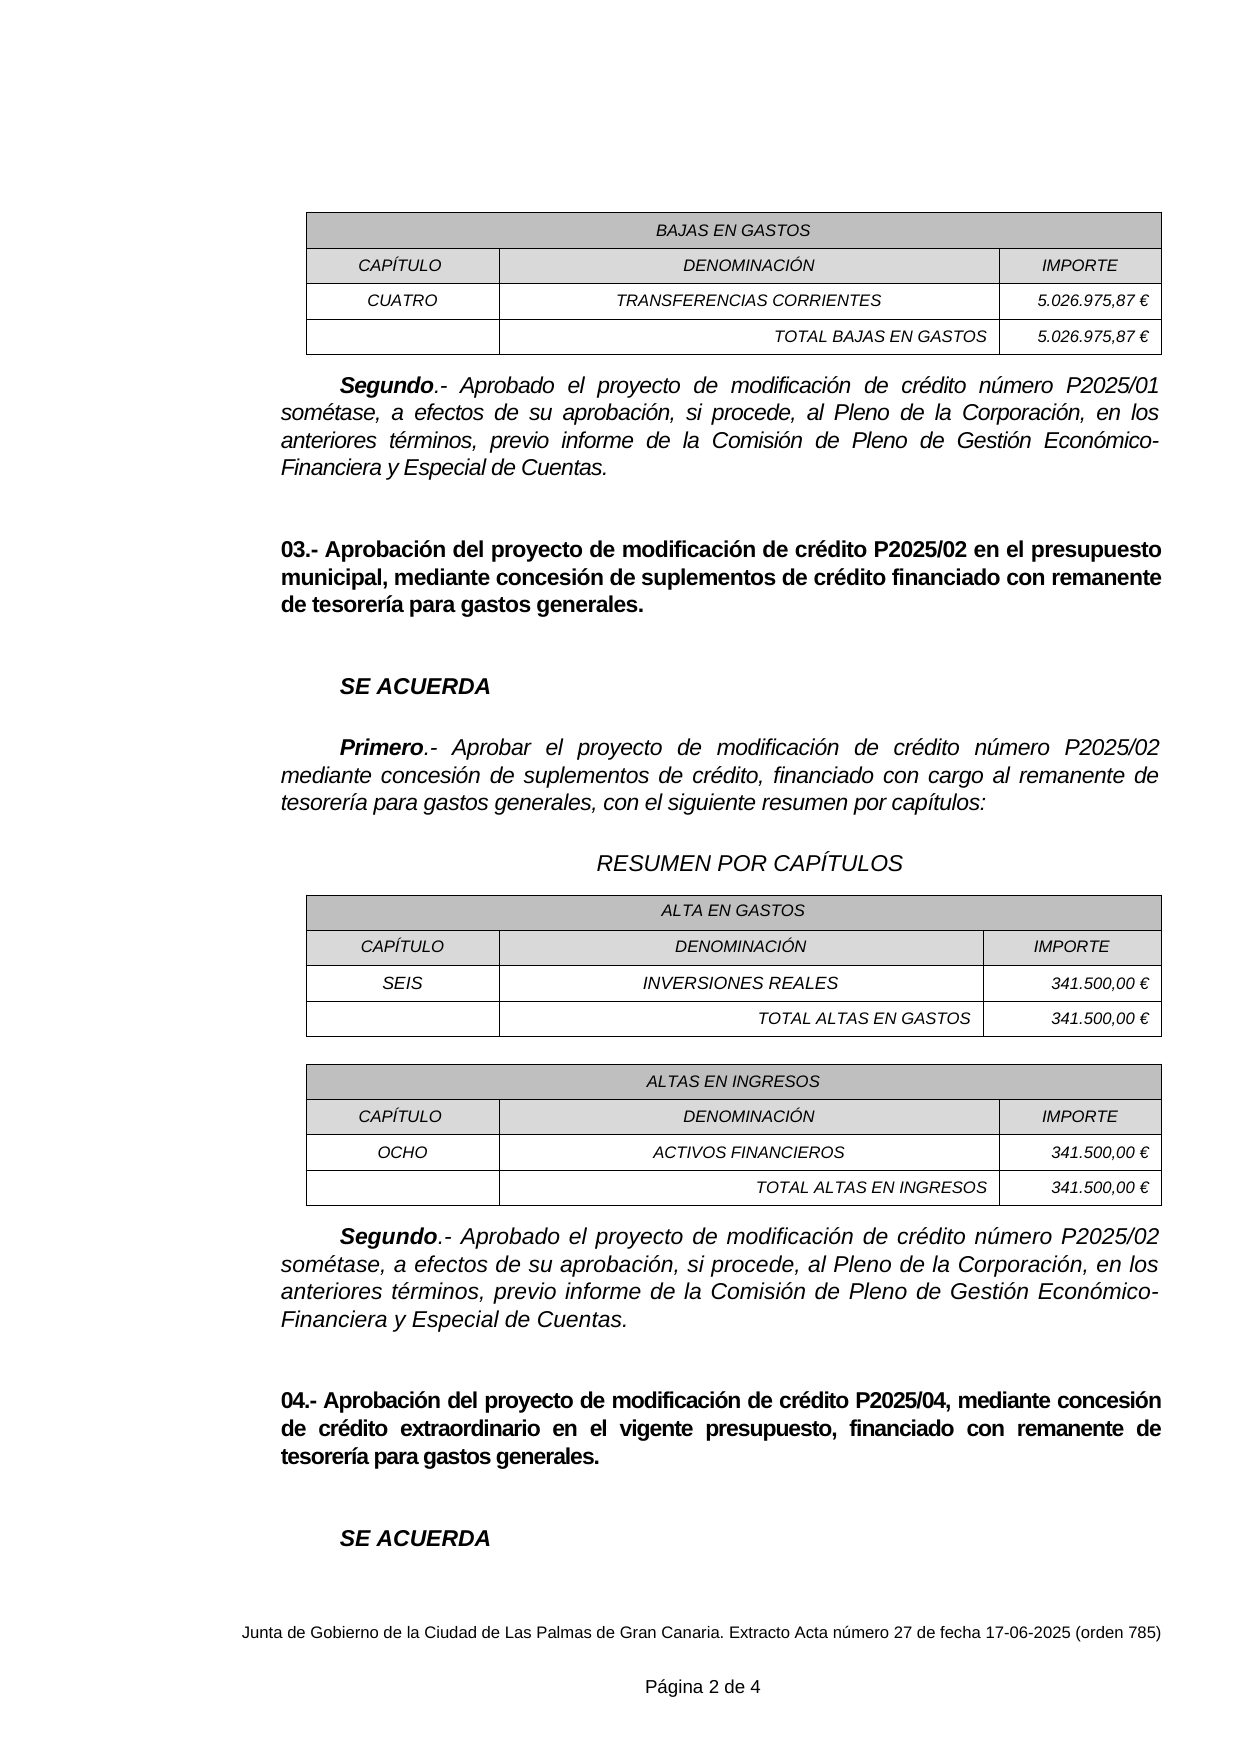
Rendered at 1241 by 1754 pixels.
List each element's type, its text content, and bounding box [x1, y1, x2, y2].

table_cell DENOMINACIÓN [500, 1100, 999, 1134]
table_cell CAPÍTULO [307, 931, 499, 965]
table_cell 5.026.975,87 € [1000, 284, 1161, 318]
text Segundo.- Aprobado el proyecto de modificación de crédito número P2025/02 sométase, a efectos de su aprobación, si procede, al Pleno de la Corporación, en los anteriores términos, previo informe de la Comisión de Pleno de Gestión Económico-Financiera y Especial de Cuentas. [281, 1223, 1162, 1332]
text Segundo.- Aprobado el proyecto de modificación de crédito número P2025/01 sométase, a efectos de su aprobación, si procede, al Pleno de la Corporación, en los anteriores términos, previo informe de la Comisión de Pleno de Gestión Económico-Financiera y Especial de Cuentas. [281, 372, 1162, 481]
table_cell IMPORTE [1000, 249, 1161, 283]
table_cell IMPORTE [1000, 1100, 1161, 1134]
table_header ALTAS EN INGRESOS [307, 1065, 1161, 1099]
table_cell 341.500,00 € [1000, 1171, 1161, 1205]
table_cell [307, 320, 499, 354]
table_cell TOTAL ALTAS EN GASTOS [500, 1002, 983, 1036]
table_cell DENOMINACIÓN [500, 931, 983, 965]
text RESUMEN POR CAPÍTULOS [281, 850, 1162, 877]
table_header BAJAS EN GASTOS [307, 213, 1161, 248]
table_cell INVERSIONES REALES [500, 966, 983, 1001]
table_cell OCHO [307, 1135, 499, 1170]
table_cell 341.500,00 € [984, 1002, 1161, 1036]
table_header ALTA EN GASTOS [307, 896, 1161, 930]
table_cell TOTAL ALTAS EN INGRESOS [500, 1171, 999, 1205]
text SE ACUERDA [281, 1524, 1162, 1551]
table_cell ACTIVOS FINANCIEROS [500, 1135, 999, 1170]
table_cell CAPÍTULO [307, 249, 499, 283]
table_cell SEIS [307, 966, 499, 1001]
table_cell 341.500,00 € [984, 966, 1161, 1001]
table_cell TOTAL BAJAS EN GASTOS [500, 320, 999, 354]
text SE ACUERDA [281, 673, 1162, 699]
text 03.- Aprobación del proyecto de modificación de crédito P2025/02 en el presupuesto municipal, mediante concesión de suplementos de crédito financiado con remanente de tesorería para gastos generales. [281, 536, 1162, 618]
table_cell IMPORTE [984, 931, 1161, 965]
table_cell 341.500,00 € [1000, 1135, 1161, 1170]
text 04.- Aprobación del proyecto de modificación de crédito P2025/04, mediante concesión de crédito extraordinario en el vigente presupuesto, financiado con remanente de tesorería para gastos generales. [281, 1387, 1162, 1469]
table_cell 5.026.975,87 € [1000, 320, 1161, 354]
table_cell [307, 1171, 499, 1205]
text Primero.- Aprobar el proyecto de modificación de crédito número P2025/02 mediante concesión de suplementos de crédito, financiado con cargo al remanente de tesorería para gastos generales, con el siguiente resumen por capítulos: [281, 734, 1162, 816]
table_cell TRANSFERENCIAS CORRIENTES [500, 284, 999, 318]
table_cell DENOMINACIÓN [500, 249, 999, 283]
table_cell CUATRO [307, 284, 499, 318]
table_cell [307, 1002, 499, 1036]
table_cell CAPÍTULO [307, 1100, 499, 1134]
